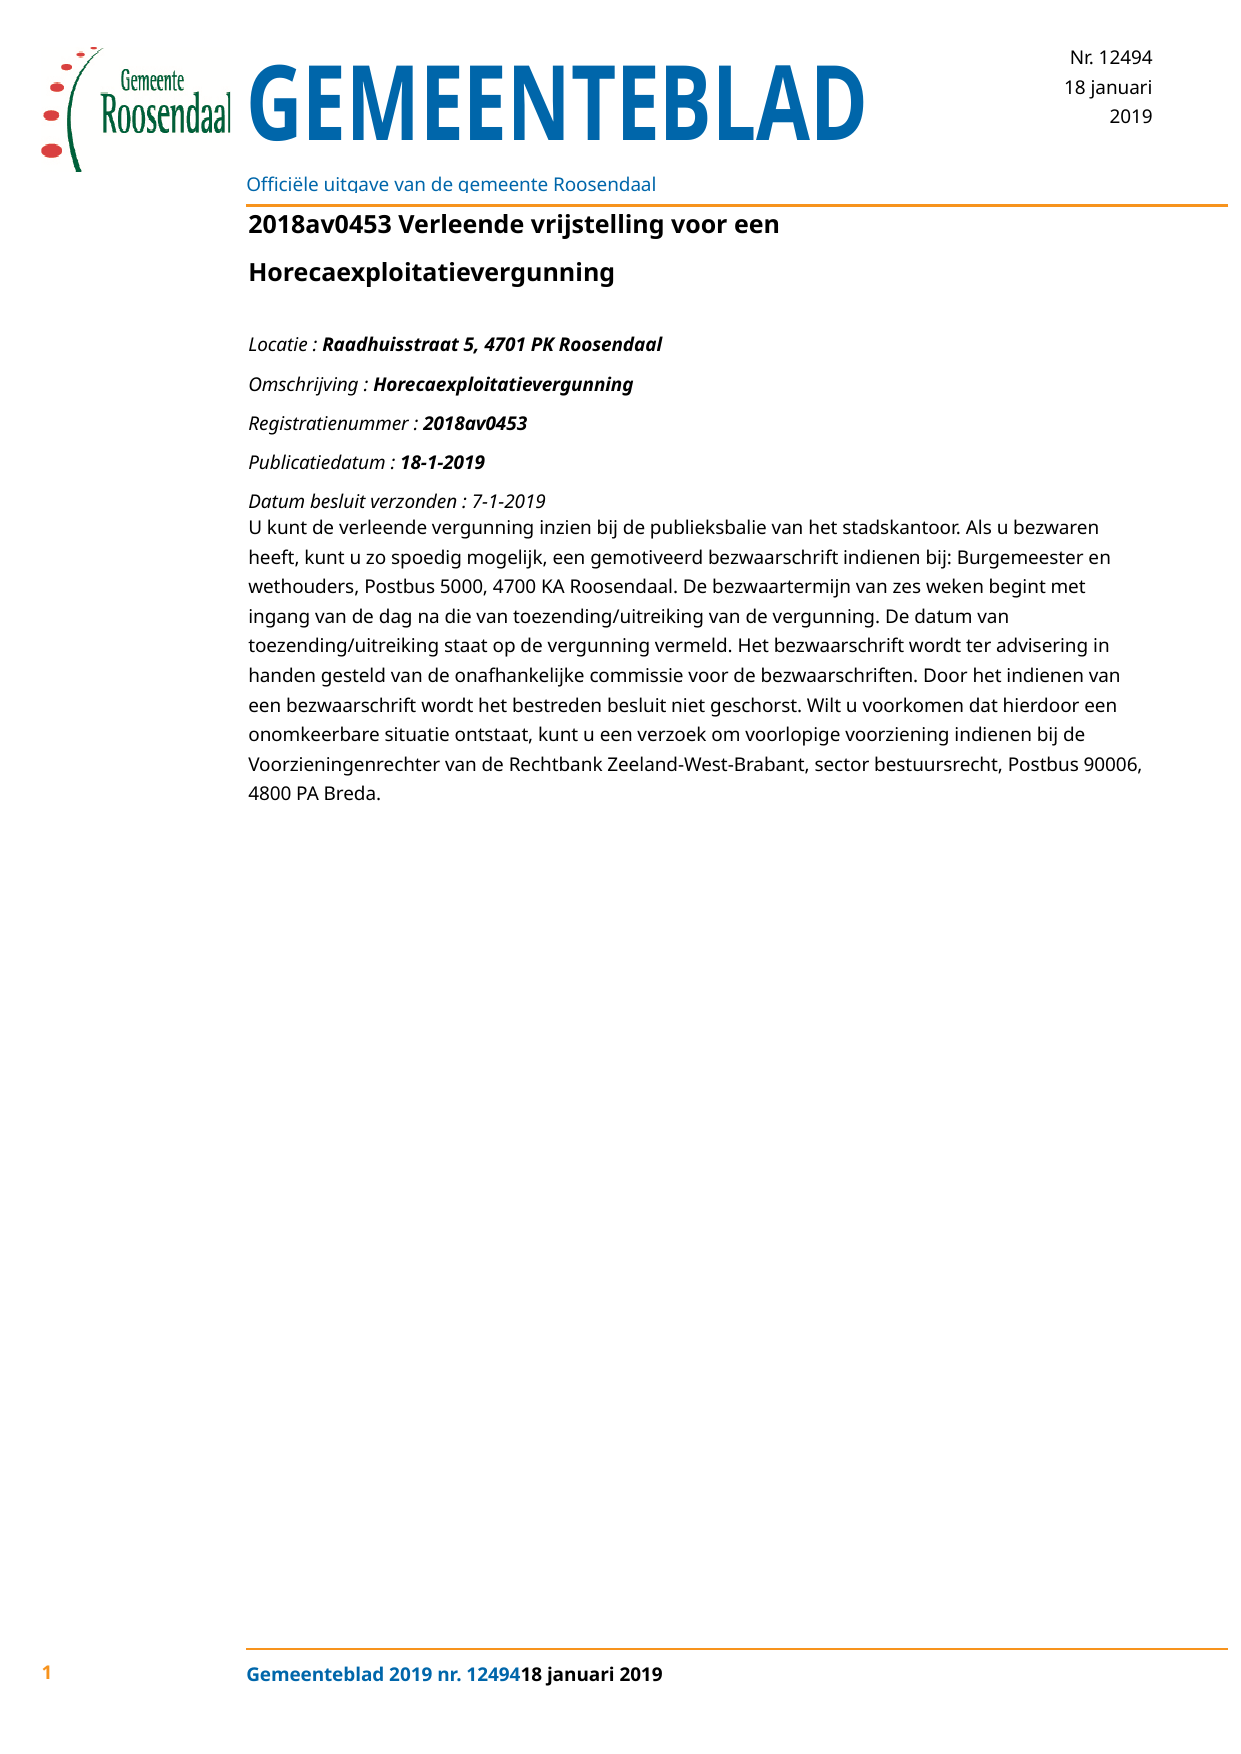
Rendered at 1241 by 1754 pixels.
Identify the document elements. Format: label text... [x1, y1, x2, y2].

picture [41, 47, 231, 172]
text Publicatiedatum : 18-1-2019 [248, 449, 1152, 475]
text U kunt de verleende vergunning inzien bij de publieksbalie van het stadskantoor. Als u bezwaren heeft, kunt u zo spoedig mogelijk, een gemotiveerd bezwaarschrift indienen bij: Burgemeester en wethouders, Postbus 5000, 4700 KA Roosendaal. De bezwaartermijn van zes weken begint met ingang van de dag na die van toezending/uitreiking van de vergunning. De datum van toezending/uitreiking staat op de vergunning vermeld. Het bezwaarschrift wordt ter advisering in handen gesteld van de onafhankelijke commissie voor de bezwaarschriften. Door het indienen van een bezwaarschrift wordt het bestreden besluit niet geschorst. Wilt u voorkomen dat hierdoor een onomkeerbare situatie ontstaat, kunt u een verzoek om voorlopige voorziening indienen bij de Voorzieningenrechter van de Rechtbank Zeeland-West-Brabant, sector bestuursrecht, Postbus 90006, 4800 PA Breda. [248, 514, 1152, 806]
text Registratienummer : 2018av0453 [248, 410, 1152, 436]
text 2018av0453 Verleende vrijstelling voor een Horecaexploitatievergunning [248, 207, 1152, 288]
text Locatie : Raadhuisstraat 5, 4701 PK Roosendaal [248, 331, 1152, 357]
text Omschrijving : Horecaexploitatievergunning [248, 371, 1152, 396]
text Datum besluit verzonden : 7-1-2019 [248, 488, 1152, 514]
